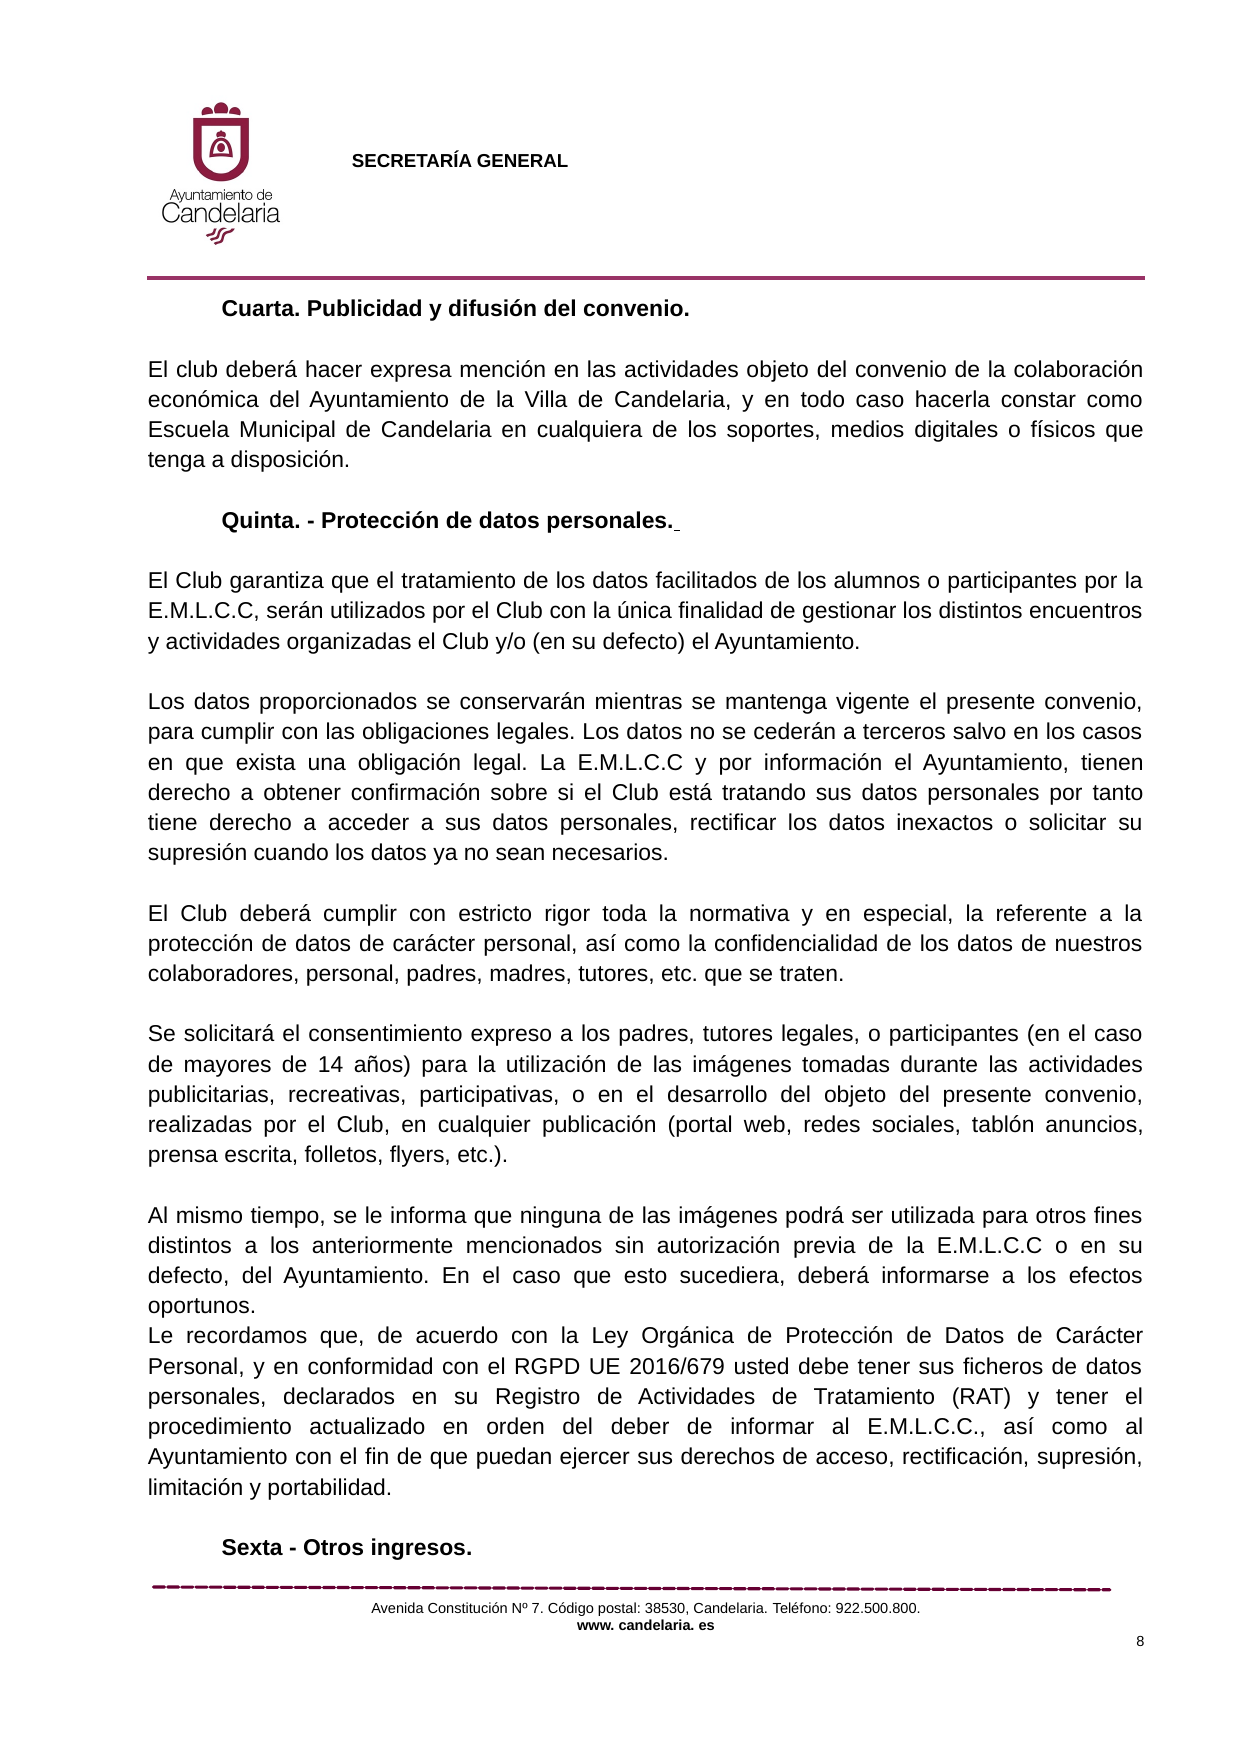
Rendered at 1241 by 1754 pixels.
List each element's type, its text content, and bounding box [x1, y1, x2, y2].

text El Club deberá cumplir con estricto rigor toda la normativa y en especial, la referente a la protección de datos de carácter personal, así como la confidencialidad de los datos de nuestros colaboradores, personal, padres, madres, tutores, etc. que se traten. [148, 899, 1144, 986]
text Sexta - Otros ingresos. [221, 1534, 1144, 1560]
text El Club garantiza que el tratamiento de los datos facilitados de los alumnos o participantes por la E.M.L.C.C, serán utilizados por el Club con la única finalidad de gestionar los distintos encuentros y actividades organizadas el Club y/o (en su defecto) el Ayuntamiento. [148, 567, 1144, 654]
text Le recordamos que, de acuerdo con la Ley Orgánica de Protección de Datos de Carácter Personal, y en conformidad con el RGPD UE 2016/679 usted debe tener sus ficheros de datos personales, declarados en su Registro de Actividades de Tratamiento (RAT) y tener el procedimiento actualizado en orden del deber de informar al E.M.L.C.C., así como al Ayuntamiento con el fin de que puedan ejercer sus derechos de acceso, rectificación, supresión, limitación y portabilidad. [148, 1322, 1144, 1500]
text Se solicitará el consentimiento expreso a los padres, tutores legales, o participantes (en el caso de mayores de 14 años) para la utilización de las imágenes tomadas durante las actividades publicitarias, recreativas, participativas, o en el desarrollo del objeto del presente convenio, realizadas por el Club, en cualquier publicación (portal web, redes sociales, tablón anuncios, prensa escrita, folletos, flyers, etc.). [148, 1020, 1144, 1167]
text El club deberá hacer expresa mención en las actividades objeto del convenio de la colaboración económica del Ayuntamiento de la Villa de Candelaria, y en todo caso hacerla constar como Escuela Municipal de Candelaria en cualquiera de los soportes, medios digitales o físicos que tenga a disposición. [148, 356, 1144, 473]
text Quinta. - Protección de datos personales. [221, 507, 1144, 533]
text Al mismo tiempo, se le informa que ninguna de las imágenes podrá ser utilizada para otros fines distintos a los anteriormente mencionados sin autorización previa de la E.M.L.C.C o en su defecto, del Ayuntamiento. En el caso que esto sucediera, deberá informarse a los efectos oportunos. [148, 1202, 1144, 1318]
text Cuarta. Publicidad y difusión del convenio. [221, 295, 1144, 322]
text Los datos proporcionados se conservarán mientras se mantenga vigente el presente convenio, para cumplir con las obligaciones legales. Los datos no se cederán a terceros salvo en los casos en que exista una obligación legal. La E.M.L.C.C y por información el Ayuntamiento, tienen derecho a obtener confirmación sobre si el Club está tratando sus datos personales por tanto tiene derecho a acceder a sus datos personales, rectificar los datos inexactos o solicitar su supresión cuando los datos ya no sean necesarios. [148, 688, 1144, 865]
